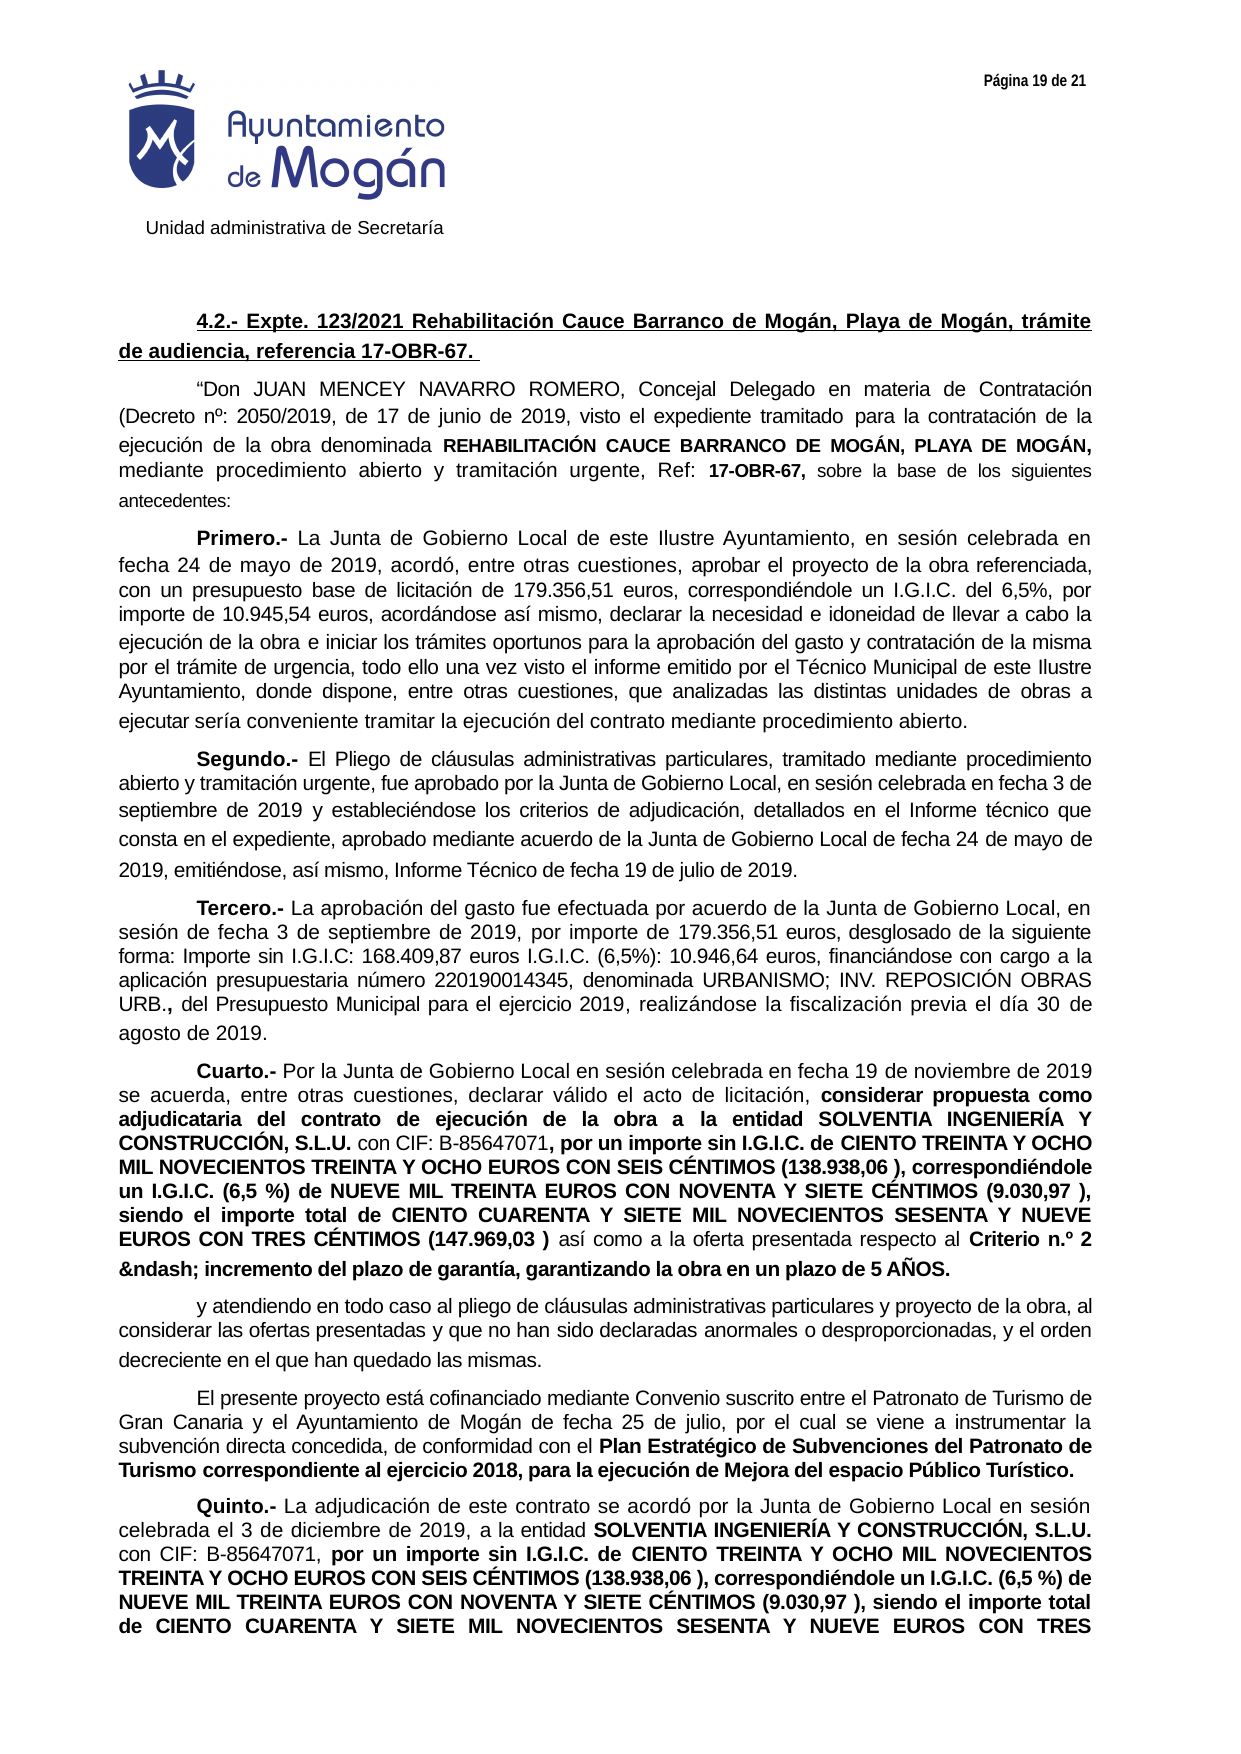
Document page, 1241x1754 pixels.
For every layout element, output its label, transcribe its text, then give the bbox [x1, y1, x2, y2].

text El presente proyecto está cofinanciado mediante Convenio suscrito entre el Patronato de Turismo de Gran Canaria y el Ayuntamiento de Mogán de fecha 25 de julio, por el cual se viene a instrumentar la subvención directa concedida, de conformidad con el Plan Estratégico de Subvenciones del Patronato de Turismo correspondiente al ejercicio 2018, para la ejecución de Mejora del espacio Público Turístico. [118, 1386, 1092, 1482]
text Tercero.- La aprobación del gasto fue efectuada por acuerdo de la Junta de Gobierno Local, en sesión de fecha 3 de septiembre de 2019, por importe de 179.356,51 euros, desglosado de la siguiente forma: Importe sin I.G.I.C: 168.409,87 euros I.G.I.C. (6,5%): 10.946,64 euros, financiándose con cargo a la aplicación presupuestaria número 220190014345, denominada URBANISMO; INV. REPOSICIÓN OBRAS URB., del Presupuesto Municipal para el ejercicio 2019, realizándose la fiscalización previa el día 30 de agosto de 2019. [118, 896, 1092, 1047]
text Cuarto.- Por la Junta de Gobierno Local en sesión celebrada en fecha 19 de noviembre de 2019 se acuerda, entre otras cuestiones, declarar válido el acto de licitación, considerar propuesta como adjudicataria del contrato de ejecución de la obra a la entidad SOLVENTIA INGENIERÍA Y CONSTRUCCIÓN, S.L.U. con CIF: B-85647071, por un importe sin I.G.I.C. de CIENTO TREINTA Y OCHO MIL NOVECIENTOS TREINTA Y OCHO EUROS CON SEIS CÉNTIMOS (138.938,06 ), correspondiéndole un I.G.I.C. (6,5 %) de NUEVE MIL TREINTA EUROS CON NOVENTA Y SIETE CÉNTIMOS (9.030,97 ), siendo el importe total de CIENTO CUARENTA Y SIETE MIL NOVECIENTOS SESENTA Y NUEVE EUROS CON TRES CÉNTIMOS (147.969,03 ) así como a la oferta presentada respecto al Criterio n.º 2 &ndash; incremento del plazo de garantía, garantizando la obra en un plazo de 5 AÑOS. [118, 1059, 1092, 1282]
text Segundo.- El Pliego de cláusulas administrativas particulares, tramitado mediante procedimiento abierto y tramitación urgente, fue aprobado por la Junta de Gobierno Local, en sesión celebrada en fecha 3 de septiembre de 2019 y estableciéndose los criterios de adjudicación, detallados en el Informe técnico que consta en el expediente, aprobado mediante acuerdo de la Junta de Gobierno Local de fecha 24 de mayo de 2019, emitiéndose, así mismo, Informe Técnico de fecha 19 de julio de 2019. [118, 747, 1092, 883]
text “Don JUAN MENCEY NAVARRO ROMERO, Concejal Delegado en materia de Contratación (Decreto nº: 2050/2019, de 17 de junio de 2019, visto el expediente tramitado para la contratación de la ejecución de la obra denominada REHABILITACIÓN CAUCE BARRANCO DE MOGÁN, PLAYA DE MOGÁN, mediante procedimiento abierto y tramitación urgente, Ref: 17-OBR-67, sobre la base de los siguientes antecedentes: [118, 377, 1092, 513]
text Quinto.- La adjudicación de este contrato se acordó por la Junta de Gobierno Local en sesión celebrada el 3 de diciembre de 2019, a la entidad SOLVENTIA INGENIERÍA Y CONSTRUCCIÓN, S.L.U. con CIF: B-85647071, por un importe sin I.G.I.C. de CIENTO TREINTA Y OCHO MIL NOVECIENTOS TREINTA Y OCHO EUROS CON SEIS CÉNTIMOS (138.938,06 ), correspondiéndole un I.G.I.C. (6,5 %) de NUEVE MIL TREINTA EUROS CON NOVENTA Y SIETE CÉNTIMOS (9.030,97 ), siendo el importe total de CIENTO CUARENTA Y SIETE MIL NOVECIENTOS SESENTA Y NUEVE EUROS CON TRES [118, 1494, 1092, 1638]
picture [128, 70, 445, 206]
text Primero.- La Junta de Gobierno Local de este Ilustre Ayuntamiento, en sesión celebrada en fecha 24 de mayo de 2019, acordó, entre otras cuestiones, aprobar el proyecto de la obra referenciada, con un presupuesto base de licitación de 179.356,51 euros, correspondiéndole un I.G.I.C. del 6,5%, por importe de 10.945,54 euros, acordándose así mismo, declarar la necesidad e idoneidad de llevar a cabo la ejecución de la obra e iniciar los trámites oportunos para la aprobación del gasto y contratación de la misma por el trámite de urgencia, todo ello una vez visto el informe emitido por el Técnico Municipal de este Ilustre Ayuntamiento, donde dispone, entre otras cuestiones, que analizadas las distintas unidades de obras a ejecutar sería conveniente tramitar la ejecución del contrato mediante procedimiento abierto. [118, 526, 1092, 734]
text y atendiendo en todo caso al pliego de cláusulas administrativas particulares y proyecto de la obra, al considerar las ofertas presentadas y que no han sido declaradas anormales o desproporcionadas, y el orden decreciente en el que han quedado las mismas. [118, 1294, 1092, 1373]
text 4.2.- Expte. 123/2021 Rehabilitación Cauce Barranco de Mogán, Playa de Mogán, trámite de audiencia, referencia 17-OBR-67. [118, 309, 1092, 364]
